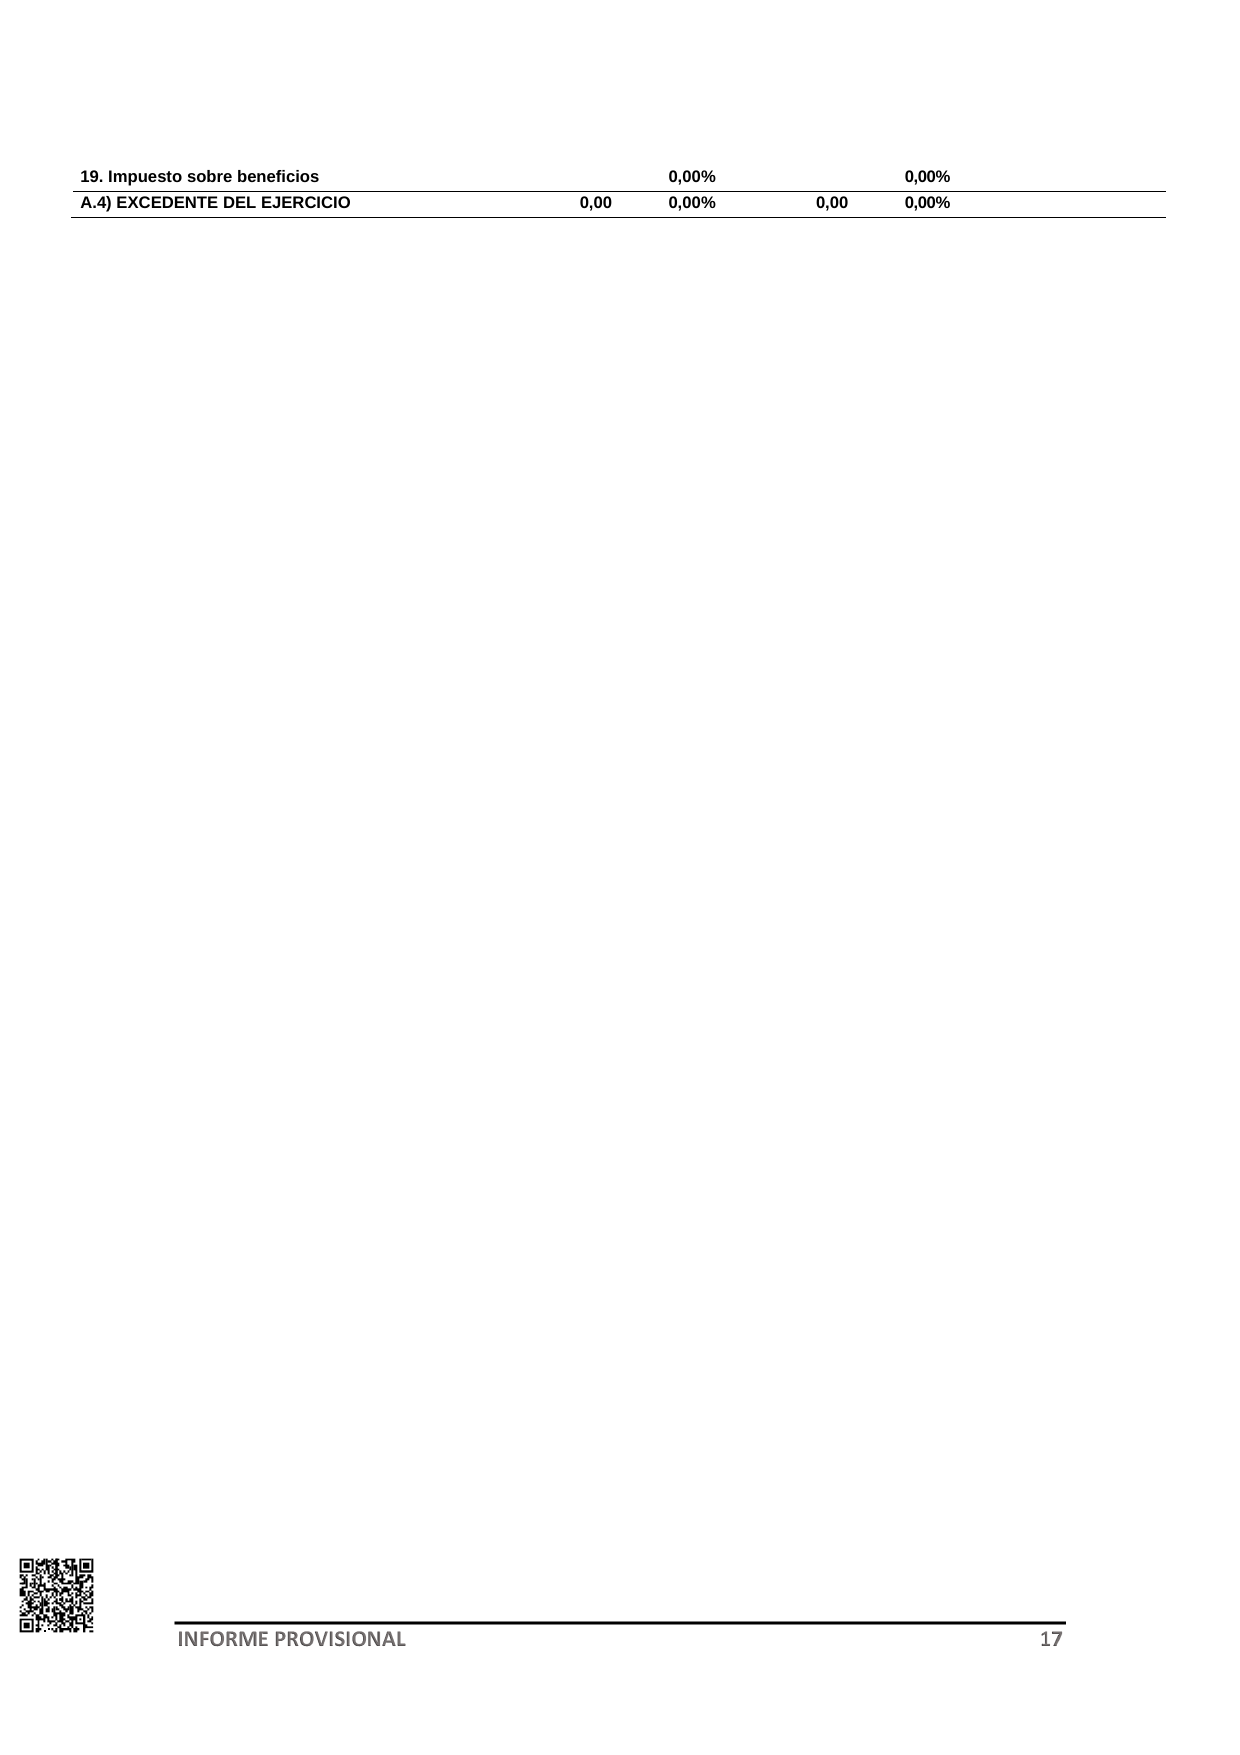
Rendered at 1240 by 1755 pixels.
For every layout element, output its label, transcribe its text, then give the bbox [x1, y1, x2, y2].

text A.4) EXCEDENTE DEL EJERCICIO 0,00 0,00% 0,00 0,00% [80, 192, 952, 212]
text 19. Impuesto sobre beneficios 0,00% 0,00% [80, 167, 952, 191]
